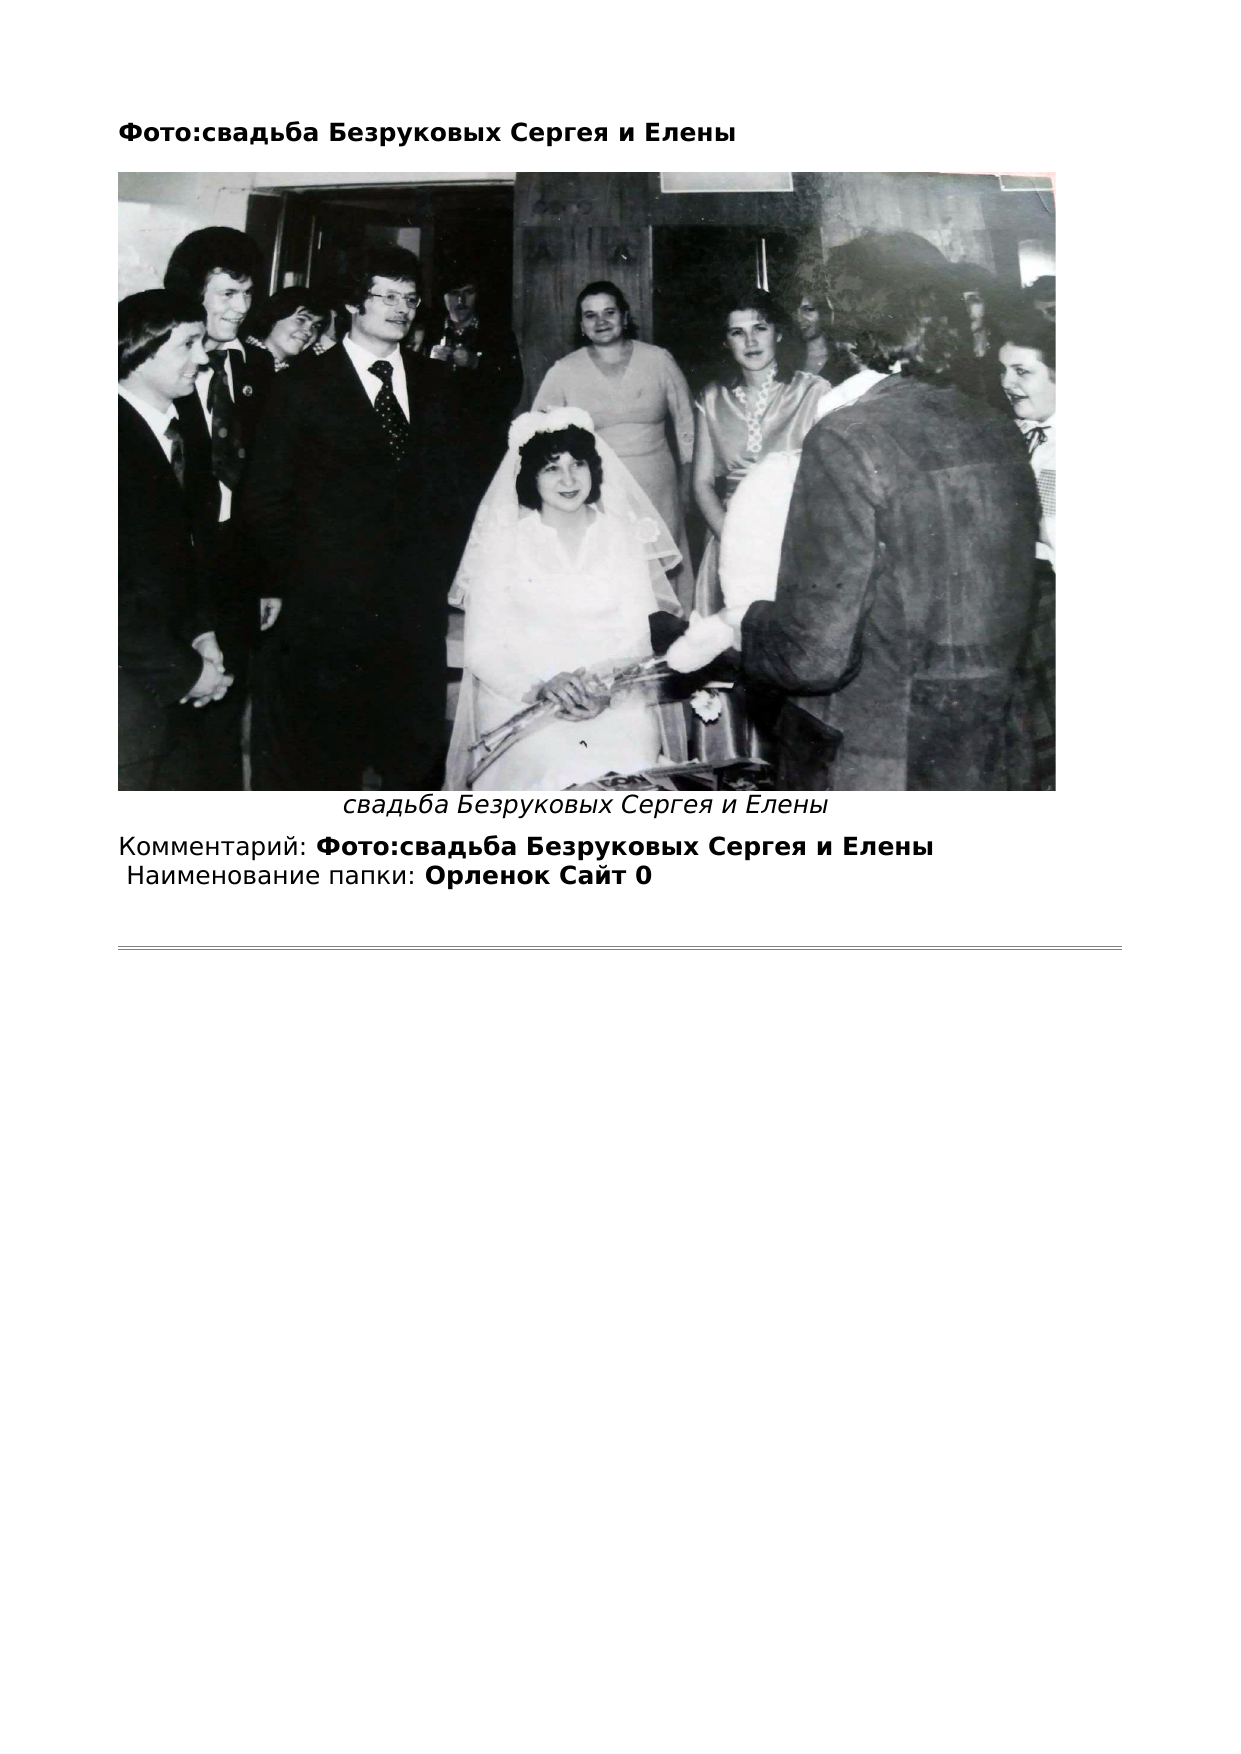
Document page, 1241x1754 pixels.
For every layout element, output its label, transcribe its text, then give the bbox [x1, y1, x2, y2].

text свадьба Безруковых Сергея и Елены [118, 791, 1056, 819]
text Комментарий: Фото:свадьба Безруковых Сергея и Елены Наименование папки: Орленок Сайт 0 [118, 832, 1122, 919]
picture [118, 172, 1056, 791]
subtitle Фото:свадьба Безруковых Сергея и Елены [118, 118, 1122, 147]
